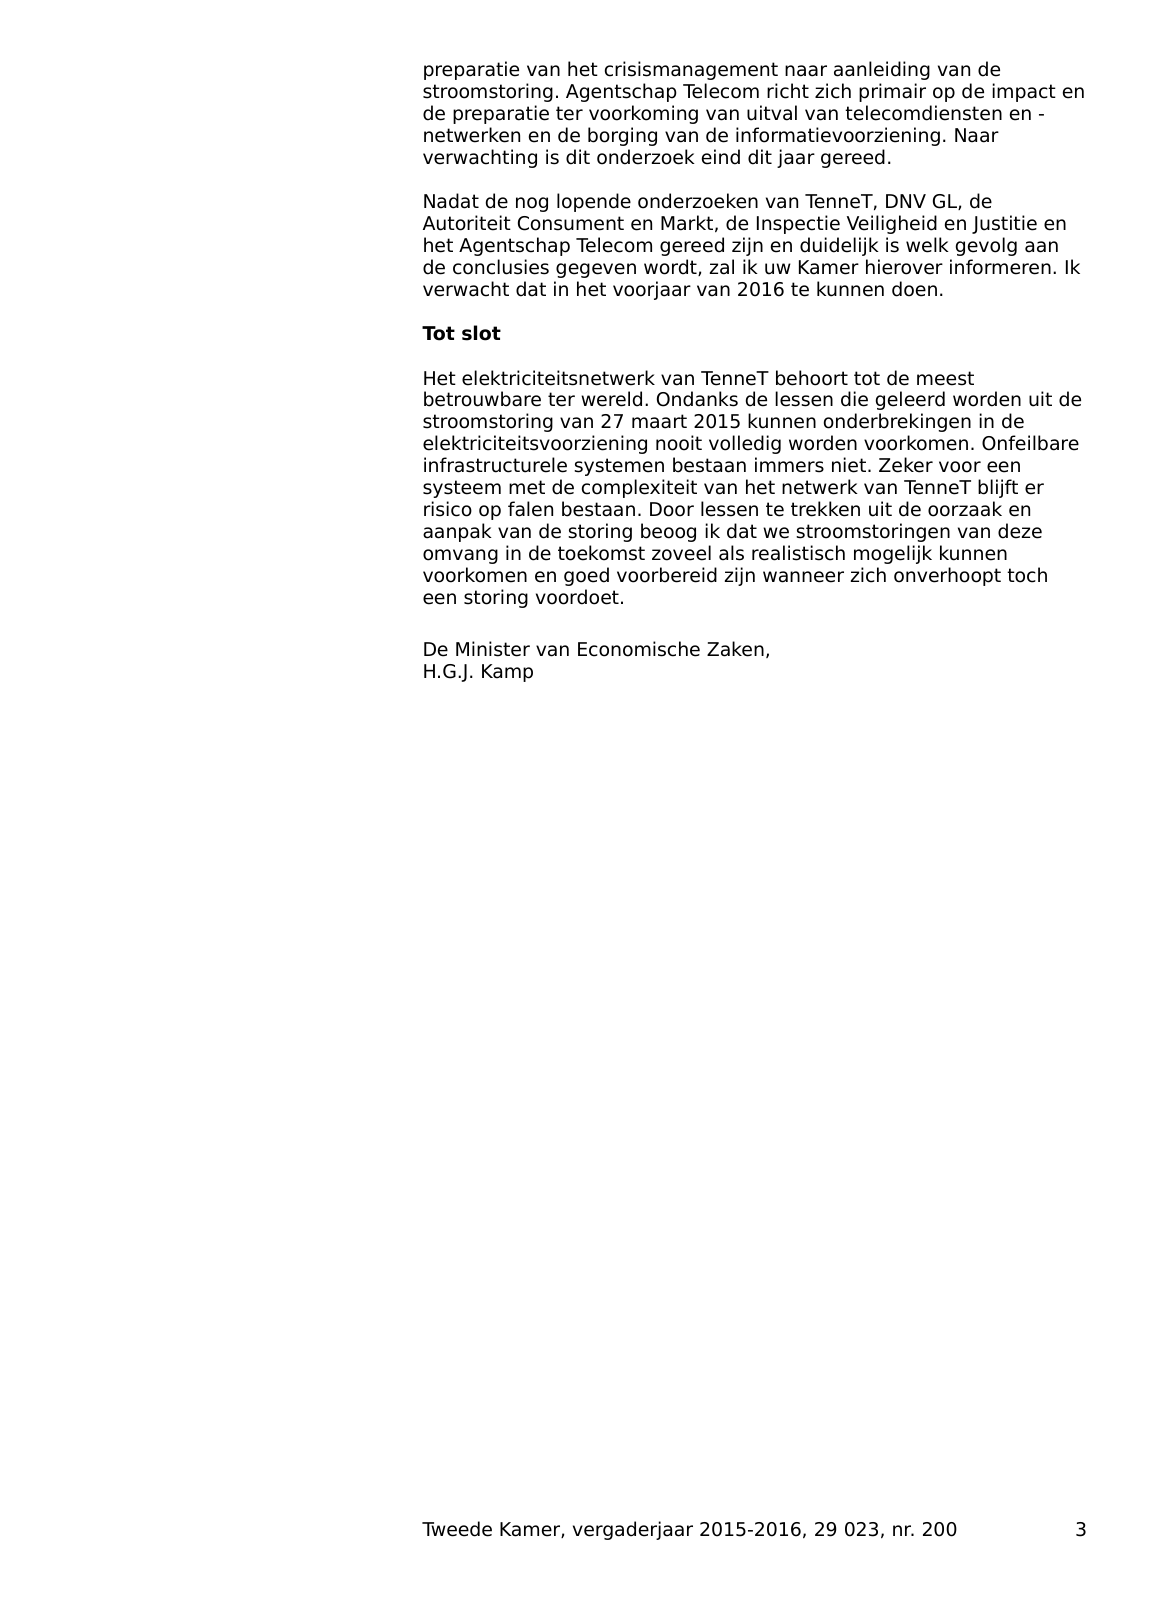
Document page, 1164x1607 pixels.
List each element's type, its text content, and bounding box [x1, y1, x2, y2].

text Het elektriciteitsnetwerk van TenneT behoort tot de meest betrouwbare ter wereld. Ondanks de lessen die geleerd worden uit de stroomstoring van 27 maart 2015 kunnen onderbrekingen in de elektriciteitsvoorziening nooit volledig worden voorkomen. Onfeilbare infrastructurele systemen bestaan immers niet. Zeker voor een systeem met de complexiteit van het netwerk van TenneT blijft er risico op falen bestaan. Door lessen te trekken uit de oorzaak en aanpak van de storing beoog ik dat we stroomstoringen van deze omvang in de toekomst zoveel als realistisch mogelijk kunnen voorkomen en goed voorbereid zijn wanneer zich onverhoopt toch een storing voordoet. [422, 367, 1087, 609]
text Nadat de nog lopende onderzoeken van TenneT, DNV GL, de Autoriteit Consument en Markt, de Inspectie Veiligheid en Justitie en het Agentschap Telecom gereed zijn en duidelijk is welk gevolg aan de conclusies gegeven wordt, zal ik uw Kamer hierover informeren. Ik verwacht dat in het voorjaar van 2016 te kunnen doen. [422, 191, 1087, 301]
subtitle Tot slot [422, 323, 1087, 345]
text preparatie van het crisismanagement naar aanleiding van de stroomstoring. Agentschap Telecom richt zich primair op de impact en de preparatie ter voorkoming van uitval van telecomdiensten en -netwerken en de borging van de informatievoorziening. Naar verwachting is dit onderzoek eind dit jaar gereed. [422, 59, 1087, 169]
text De Minister van Economische Zaken, H.G.J. Kamp [422, 639, 1087, 683]
